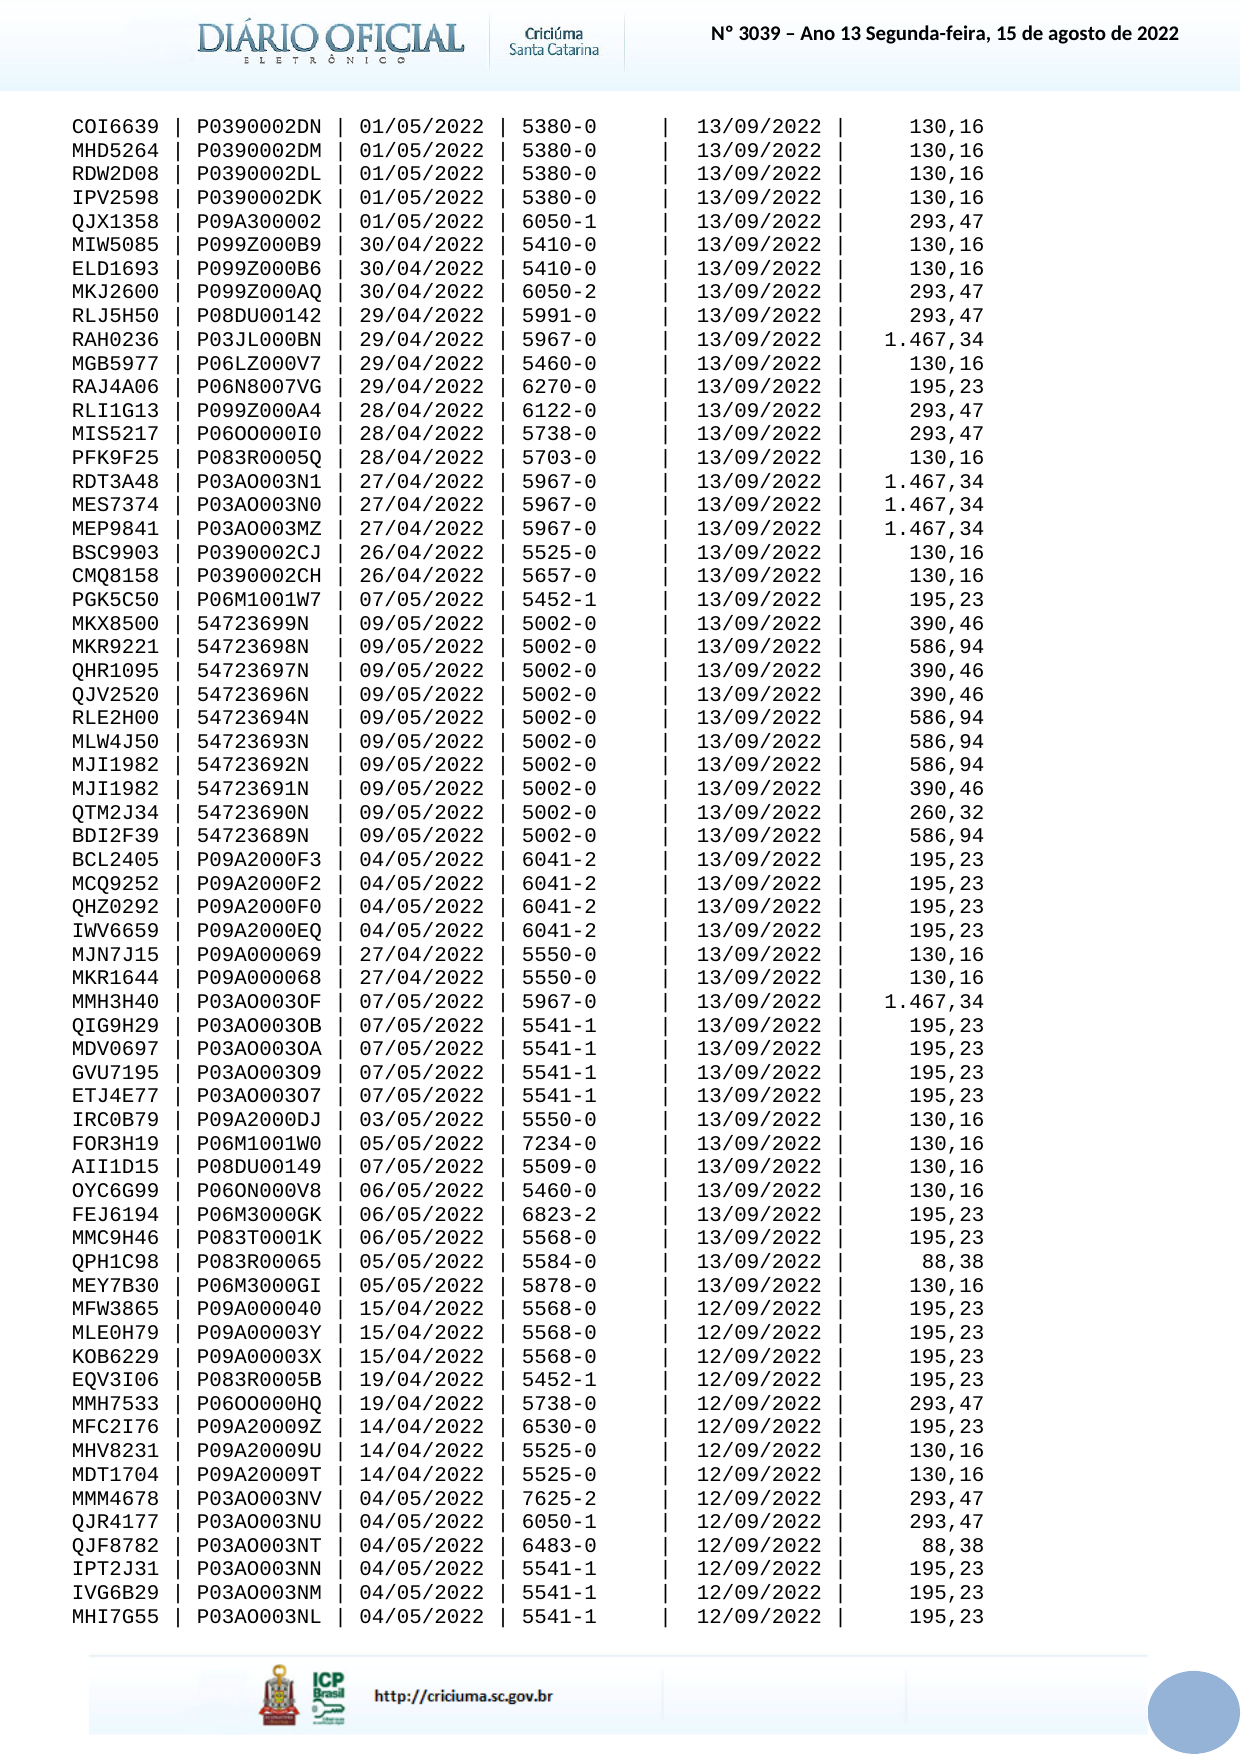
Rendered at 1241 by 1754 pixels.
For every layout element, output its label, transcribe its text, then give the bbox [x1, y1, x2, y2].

text FEJ6194 | P06M3000GK | 06/05/2022 | 6823-2 | 13/09/2022 | 195,23 [59, 1204, 1181, 1227]
text QTM2J34 | 54723690N | 09/05/2022 | 5002-0 | 13/09/2022 | 260,32 [59, 802, 1181, 825]
text FOR3H19 | P06M1001W0 | 05/05/2022 | 7234-0 | 13/09/2022 | 130,16 [59, 1133, 1181, 1156]
text MLW4J50 | 54723693N | 09/05/2022 | 5002-0 | 13/09/2022 | 586,94 [59, 731, 1181, 754]
text IWV6659 | P09A2000EQ | 04/05/2022 | 6041-2 | 13/09/2022 | 195,23 [59, 920, 1181, 944]
text BCL2405 | P09A2000F3 | 04/05/2022 | 6041-2 | 13/09/2022 | 195,23 [59, 849, 1181, 873]
text IVG6B29 | P03AO003NM | 04/05/2022 | 5541-1 | 12/09/2022 | 195,23 [59, 1582, 1181, 1606]
text RLI1G13 | P099Z000A4 | 28/04/2022 | 6122-0 | 13/09/2022 | 293,47 [59, 400, 1181, 423]
text MKX8500 | 54723699N | 09/05/2022 | 5002-0 | 13/09/2022 | 390,46 [59, 613, 1181, 636]
text MLE0H79 | P09A00003Y | 15/04/2022 | 5568-0 | 12/09/2022 | 195,23 [59, 1322, 1181, 1346]
text QIG9H29 | P03AO003OB | 07/05/2022 | 5541-1 | 13/09/2022 | 195,23 [59, 1014, 1181, 1038]
text PGK5C50 | P06M1001W7 | 07/05/2022 | 5452-1 | 13/09/2022 | 195,23 [59, 589, 1181, 613]
text MFW3865 | P09A000040 | 15/04/2022 | 5568-0 | 12/09/2022 | 195,23 [59, 1298, 1181, 1322]
text MCQ9252 | P09A2000F2 | 04/05/2022 | 6041-2 | 13/09/2022 | 195,23 [59, 873, 1181, 896]
text MJI1982 | 54723692N | 09/05/2022 | 5002-0 | 13/09/2022 | 586,94 [59, 754, 1181, 778]
text MKR9221 | 54723698N | 09/05/2022 | 5002-0 | 13/09/2022 | 586,94 [59, 636, 1181, 660]
text MKJ2600 | P099Z000AQ | 30/04/2022 | 6050-2 | 13/09/2022 | 293,47 [59, 282, 1181, 305]
text RDT3A48 | P03AO003N1 | 27/04/2022 | 5967-0 | 13/09/2022 | 1.467,34 [59, 471, 1181, 494]
text MEY7B30 | P06M3000GI | 05/05/2022 | 5878-0 | 13/09/2022 | 130,16 [59, 1275, 1181, 1298]
text QJV2520 | 54723696N | 09/05/2022 | 5002-0 | 13/09/2022 | 390,46 [59, 683, 1181, 707]
text MIW5085 | P099Z000B9 | 30/04/2022 | 5410-0 | 13/09/2022 | 130,16 [59, 234, 1181, 258]
text MIS5217 | P06OO000I0 | 28/04/2022 | 5738-0 | 13/09/2022 | 293,47 [59, 423, 1181, 447]
text MDT1704 | P09A20009T | 14/04/2022 | 5525-0 | 12/09/2022 | 130,16 [59, 1464, 1181, 1487]
text QJF8782 | P03AO003NT | 04/05/2022 | 6483-0 | 12/09/2022 | 88,38 [59, 1535, 1181, 1558]
text RDW2D08 | P0390002DL | 01/05/2022 | 5380-0 | 13/09/2022 | 130,16 [59, 163, 1181, 187]
text QHZ0292 | P09A2000F0 | 04/05/2022 | 6041-2 | 13/09/2022 | 195,23 [59, 896, 1181, 920]
text QJX1358 | P09A300002 | 01/05/2022 | 6050-1 | 13/09/2022 | 293,47 [59, 211, 1181, 234]
text RLE2H00 | 54723694N | 09/05/2022 | 5002-0 | 13/09/2022 | 586,94 [59, 707, 1181, 731]
text IPV2598 | P0390002DK | 01/05/2022 | 5380-0 | 13/09/2022 | 130,16 [59, 187, 1181, 211]
text MMM4678 | P03AO003NV | 04/05/2022 | 7625-2 | 12/09/2022 | 293,47 [59, 1487, 1181, 1511]
text MGB5977 | P06LZ000V7 | 29/04/2022 | 5460-0 | 13/09/2022 | 130,16 [59, 352, 1181, 376]
text MHV8231 | P09A20009U | 14/04/2022 | 5525-0 | 12/09/2022 | 130,16 [59, 1440, 1181, 1464]
text MJN7J15 | P09A000069 | 27/04/2022 | 5550-0 | 13/09/2022 | 130,16 [59, 944, 1181, 967]
text KOB6229 | P09A00003X | 15/04/2022 | 5568-0 | 12/09/2022 | 195,23 [59, 1346, 1181, 1369]
text MHI7G55 | P03AO003NL | 04/05/2022 | 5541-1 | 12/09/2022 | 195,23 [59, 1606, 1181, 1629]
text IRC0B79 | P09A2000DJ | 03/05/2022 | 5550-0 | 13/09/2022 | 130,16 [59, 1109, 1181, 1133]
text MMC9H46 | P083T0001K | 06/05/2022 | 5568-0 | 13/09/2022 | 195,23 [59, 1227, 1181, 1251]
text ETJ4E77 | P03AO003O7 | 07/05/2022 | 5541-1 | 13/09/2022 | 195,23 [59, 1086, 1181, 1109]
text RAH0236 | P03JL000BN | 29/04/2022 | 5967-0 | 13/09/2022 | 1.467,34 [59, 329, 1181, 352]
text RAJ4A06 | P06N8007VG | 29/04/2022 | 6270-0 | 13/09/2022 | 195,23 [59, 376, 1181, 400]
text MKR1644 | P09A000068 | 27/04/2022 | 5550-0 | 13/09/2022 | 130,16 [59, 967, 1181, 991]
text MES7374 | P03AO003N0 | 27/04/2022 | 5967-0 | 13/09/2022 | 1.467,34 [59, 494, 1181, 518]
text MEP9841 | P03AO003MZ | 27/04/2022 | 5967-0 | 13/09/2022 | 1.467,34 [59, 518, 1181, 542]
text CMQ8158 | P0390002CH | 26/04/2022 | 5657-0 | 13/09/2022 | 130,16 [59, 565, 1181, 589]
text BSC9903 | P0390002CJ | 26/04/2022 | 5525-0 | 13/09/2022 | 130,16 [59, 542, 1181, 565]
text BDI2F39 | 54723689N | 09/05/2022 | 5002-0 | 13/09/2022 | 586,94 [59, 825, 1181, 849]
text PFK9F25 | P083R0005Q | 28/04/2022 | 5703-0 | 13/09/2022 | 130,16 [59, 447, 1181, 471]
text MMH3H40 | P03AO003OF | 07/05/2022 | 5967-0 | 13/09/2022 | 1.467,34 [59, 991, 1181, 1014]
text OYC6G99 | P06ON000V8 | 06/05/2022 | 5460-0 | 13/09/2022 | 130,16 [59, 1180, 1181, 1204]
text COI6639 | P0390002DN | 01/05/2022 | 5380-0 | 13/09/2022 | 130,16 [59, 116, 1181, 140]
text MDV0697 | P03AO003OA | 07/05/2022 | 5541-1 | 13/09/2022 | 195,23 [59, 1038, 1181, 1062]
text MMH7533 | P06OO000HQ | 19/04/2022 | 5738-0 | 12/09/2022 | 293,47 [59, 1393, 1181, 1417]
text QHR1095 | 54723697N | 09/05/2022 | 5002-0 | 13/09/2022 | 390,46 [59, 660, 1181, 683]
text MHD5264 | P0390002DM | 01/05/2022 | 5380-0 | 13/09/2022 | 130,16 [59, 140, 1181, 163]
text ELD1693 | P099Z000B6 | 30/04/2022 | 5410-0 | 13/09/2022 | 130,16 [59, 258, 1181, 282]
text EQV3I06 | P083R0005B | 19/04/2022 | 5452-1 | 12/09/2022 | 195,23 [59, 1369, 1181, 1393]
text QPH1C98 | P083R00065 | 05/05/2022 | 5584-0 | 13/09/2022 | 88,38 [59, 1251, 1181, 1275]
text AII1D15 | P08DU00149 | 07/05/2022 | 5509-0 | 13/09/2022 | 130,16 [59, 1156, 1181, 1180]
text MJI1982 | 54723691N | 09/05/2022 | 5002-0 | 13/09/2022 | 390,46 [59, 778, 1181, 802]
text MFC2I76 | P09A20009Z | 14/04/2022 | 6530-0 | 12/09/2022 | 195,23 [59, 1417, 1181, 1440]
text GVU7195 | P03AO003O9 | 07/05/2022 | 5541-1 | 13/09/2022 | 195,23 [59, 1062, 1181, 1086]
text IPT2J31 | P03AO003NN | 04/05/2022 | 5541-1 | 12/09/2022 | 195,23 [59, 1558, 1181, 1582]
text RLJ5H50 | P08DU00142 | 29/04/2022 | 5991-0 | 13/09/2022 | 293,47 [59, 305, 1181, 329]
text QJR4177 | P03AO003NU | 04/05/2022 | 6050-1 | 12/09/2022 | 293,47 [59, 1511, 1181, 1535]
